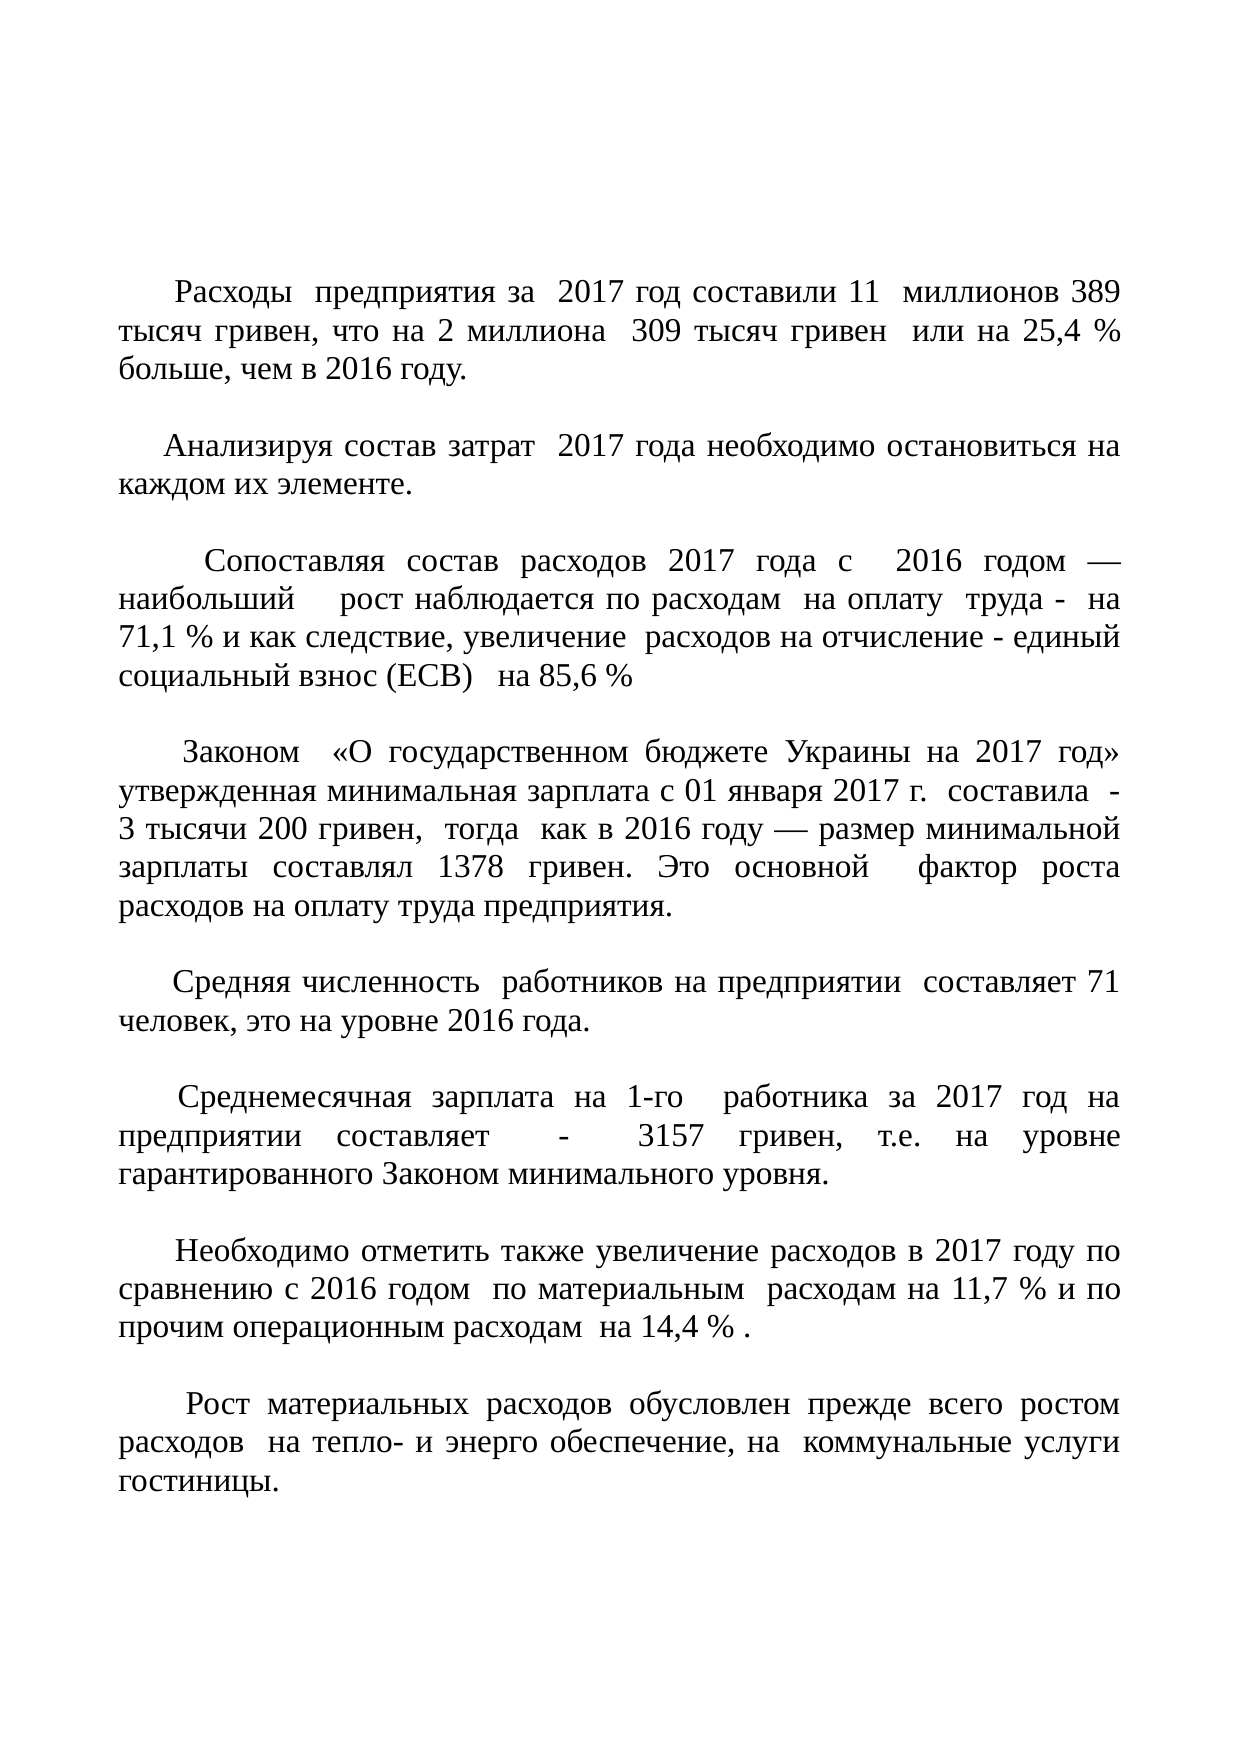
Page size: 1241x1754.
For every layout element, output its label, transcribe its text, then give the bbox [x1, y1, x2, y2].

text Расходы предприятия за 2017 год составили 11 миллионов 389 тысяч гривен, что на 2 миллиона 309 тысяч гривен или на 25,4 % больше, чем в 2016 году. [118, 271, 1122, 386]
text Сопоставляя состав расходов 2017 года с 2016 годом — наибольший рост наблюдается по расходам на оплату труда - на 71,1 % и как следствие, увеличение расходов на отчисление - единый социальный взнос (ЕСВ) на 85,6 % [118, 540, 1122, 693]
text Законом «О государственном бюджете Украины на 2017 год» утвержденная минимальная зарплата с 01 января 2017 г. составила - 3 тысячи 200 гривен, тогда как в 2016 году — размер минимальной зарплаты составлял 1378 гривен. Это основной фактор роста расходов на оплату труда предприятия. [118, 731, 1122, 923]
text Необходимо отметить также увеличение расходов в 2017 году по сравнению с 2016 годом по материальным расходам на 11,7 % и по прочим операционным расходам на 14,4 % . [118, 1230, 1122, 1345]
text Рост материальных расходов обусловлен прежде всего ростом расходов на тепло- и энерго обеспечение, на коммунальные услуги гостиницы. [118, 1383, 1122, 1498]
text Средняя численность работников на предприятии составляет 71 человек, это на уровне 2016 года. [118, 961, 1122, 1038]
text Анализируя состав затрат 2017 года необходимо остановиться на каждом их элементе. [118, 425, 1122, 501]
text Среднемесячная зарплата на 1-го работника за 2017 год на предприятии составляет - 3157 гривен, т.е. на уровне гарантированного Законом минимального уровня. [118, 1076, 1122, 1191]
